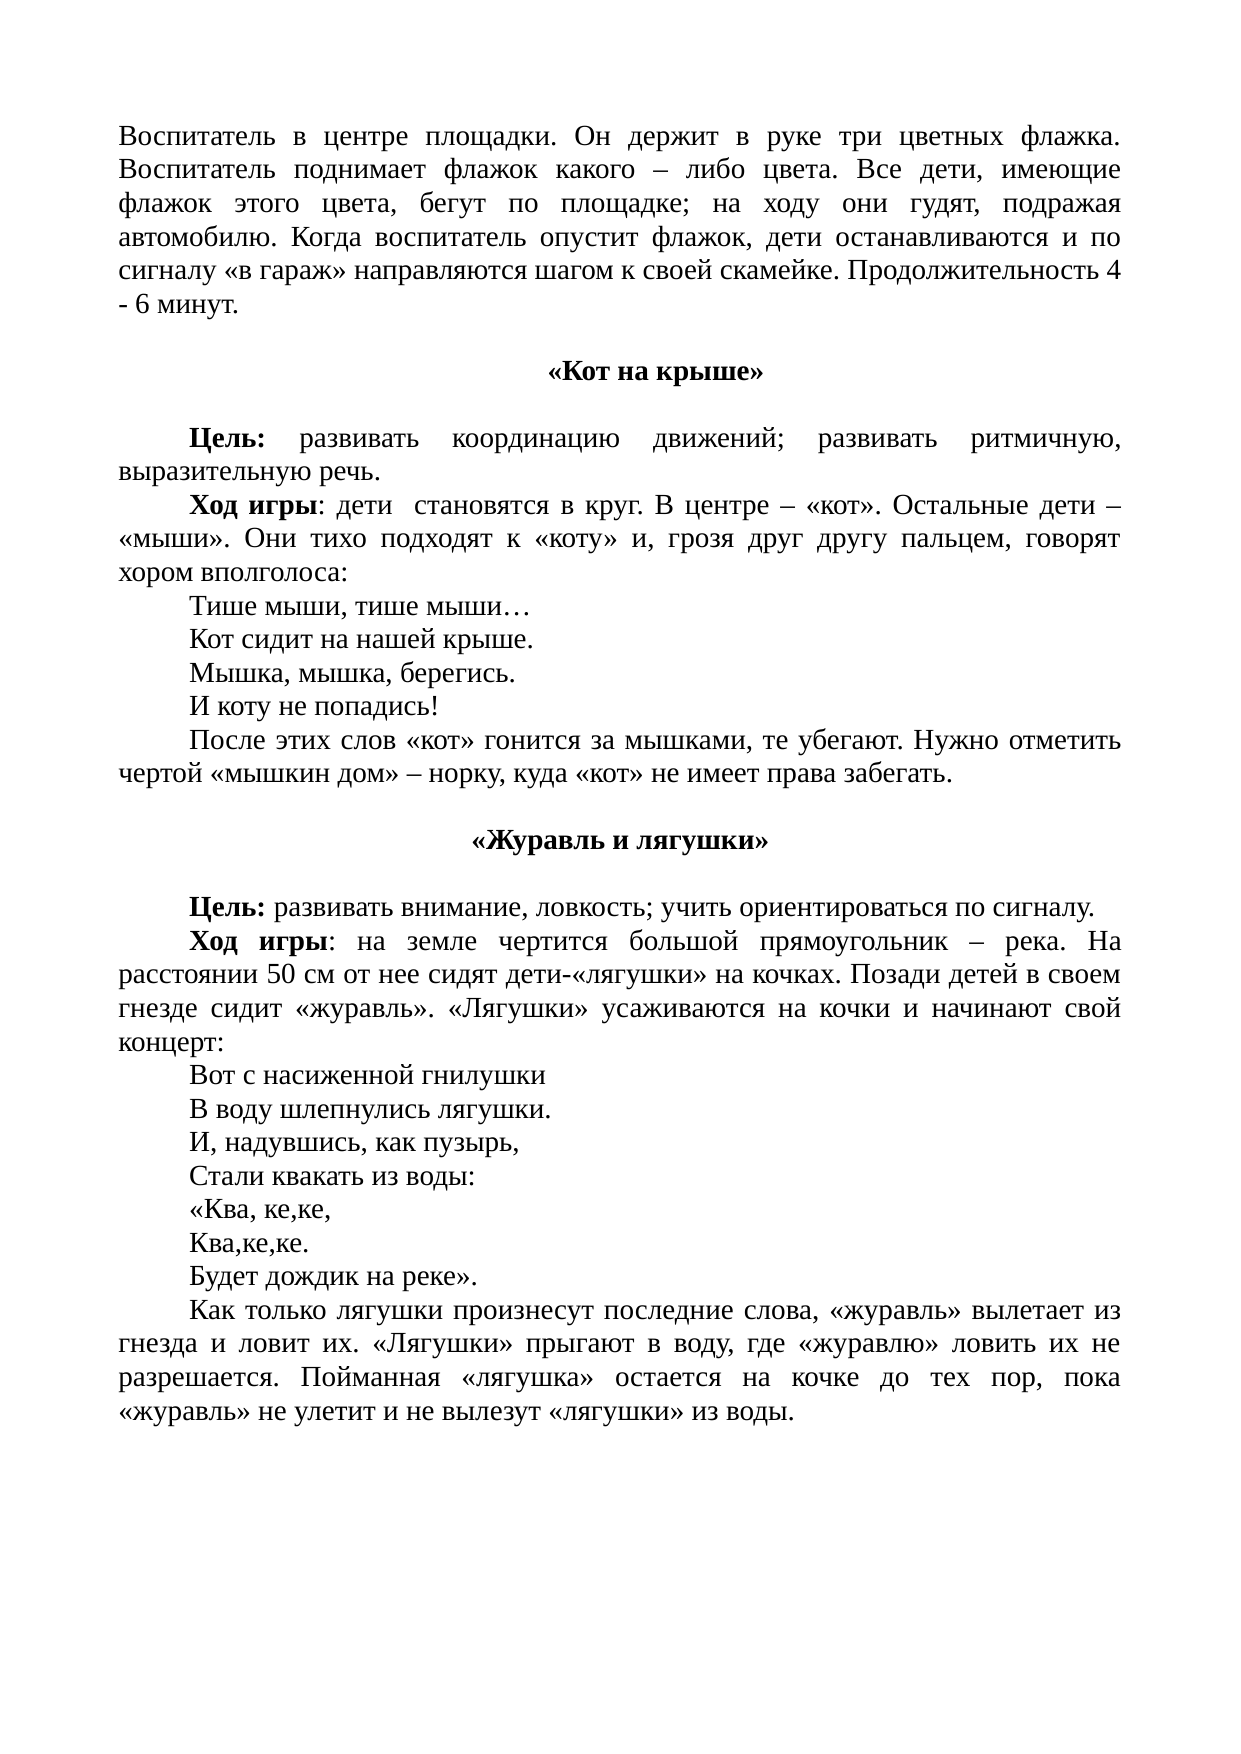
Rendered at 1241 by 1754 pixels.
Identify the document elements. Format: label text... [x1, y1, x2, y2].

text Воспитатель в центре площадки. Он держит в руке три цветных флажка. Воспитатель поднимает флажок какого – либо цвета. Все дети, имеющие флажок этого цвета, бегут по площадке; на ходу они гудят, подражая автомобилю. Когда воспитатель опустит флажок, дети останавливаются и по сигналу «в гараж» направляются шагом к своей скамейке. Продолжительность 4 - 6 минут. [118, 118, 1122, 319]
text После этих слов «кот» гонится за мышками, те убегают. Нужно отметить чертой «мышкин дом» – норку, куда «кот» не имеет права забегать. [118, 722, 1122, 789]
text Как только лягушки произнесут последние слова, «журавль» вылетает из гнезда и ловит их. «Лягушки» прыгают в воду, где «журавлю» ловить их не разрешается. Пойманная «лягушка» остается на кочке до тех пор, пока «журавль» не улетит и не вылезут «лягушки» из воды. [118, 1292, 1122, 1426]
text «Кот на крыше» [118, 353, 1122, 386]
text Стали квакать из воды: [118, 1158, 1122, 1191]
text И коту не попадись! [118, 688, 1122, 722]
text Ква,ке,ке. [118, 1225, 1122, 1258]
text Мышка, мышка, берегись. [118, 655, 1122, 688]
text «Ква, ке,ке, [118, 1191, 1122, 1225]
text «Журавль и лягушки» [118, 789, 1122, 856]
text Ход игры: на земле чертится большой прямоугольник – река. На расстоянии 50 см от нее сидят дети-«лягушки» на кочках. Позади детей в своем гнезде сидит «журавль». «Лягушки» усаживаются на кочки и начинают свой концерт: [118, 923, 1122, 1057]
text В воду шлепнулись лягушки. [118, 1091, 1122, 1124]
text Будет дождик на реке». [118, 1258, 1122, 1292]
text Вот с насиженной гнилушки [118, 1057, 1122, 1091]
text И, надувшись, как пузырь, [118, 1124, 1122, 1158]
text Тише мыши, тише мыши… [118, 588, 1122, 621]
text Цель: развивать внимание, ловкость; учить ориентироваться по сигналу. [118, 889, 1122, 923]
text Кот сидит на нашей крыше. [118, 621, 1122, 655]
text Цель: развивать координацию движений; развивать ритмичную, выразительную речь. [118, 420, 1122, 487]
text Ход игры: дети становятся в круг. В центре – «кот». Остальные дети – «мыши». Они тихо подходят к «коту» и, грозя друг другу пальцем, говорят хором вполголоса: [118, 487, 1122, 588]
